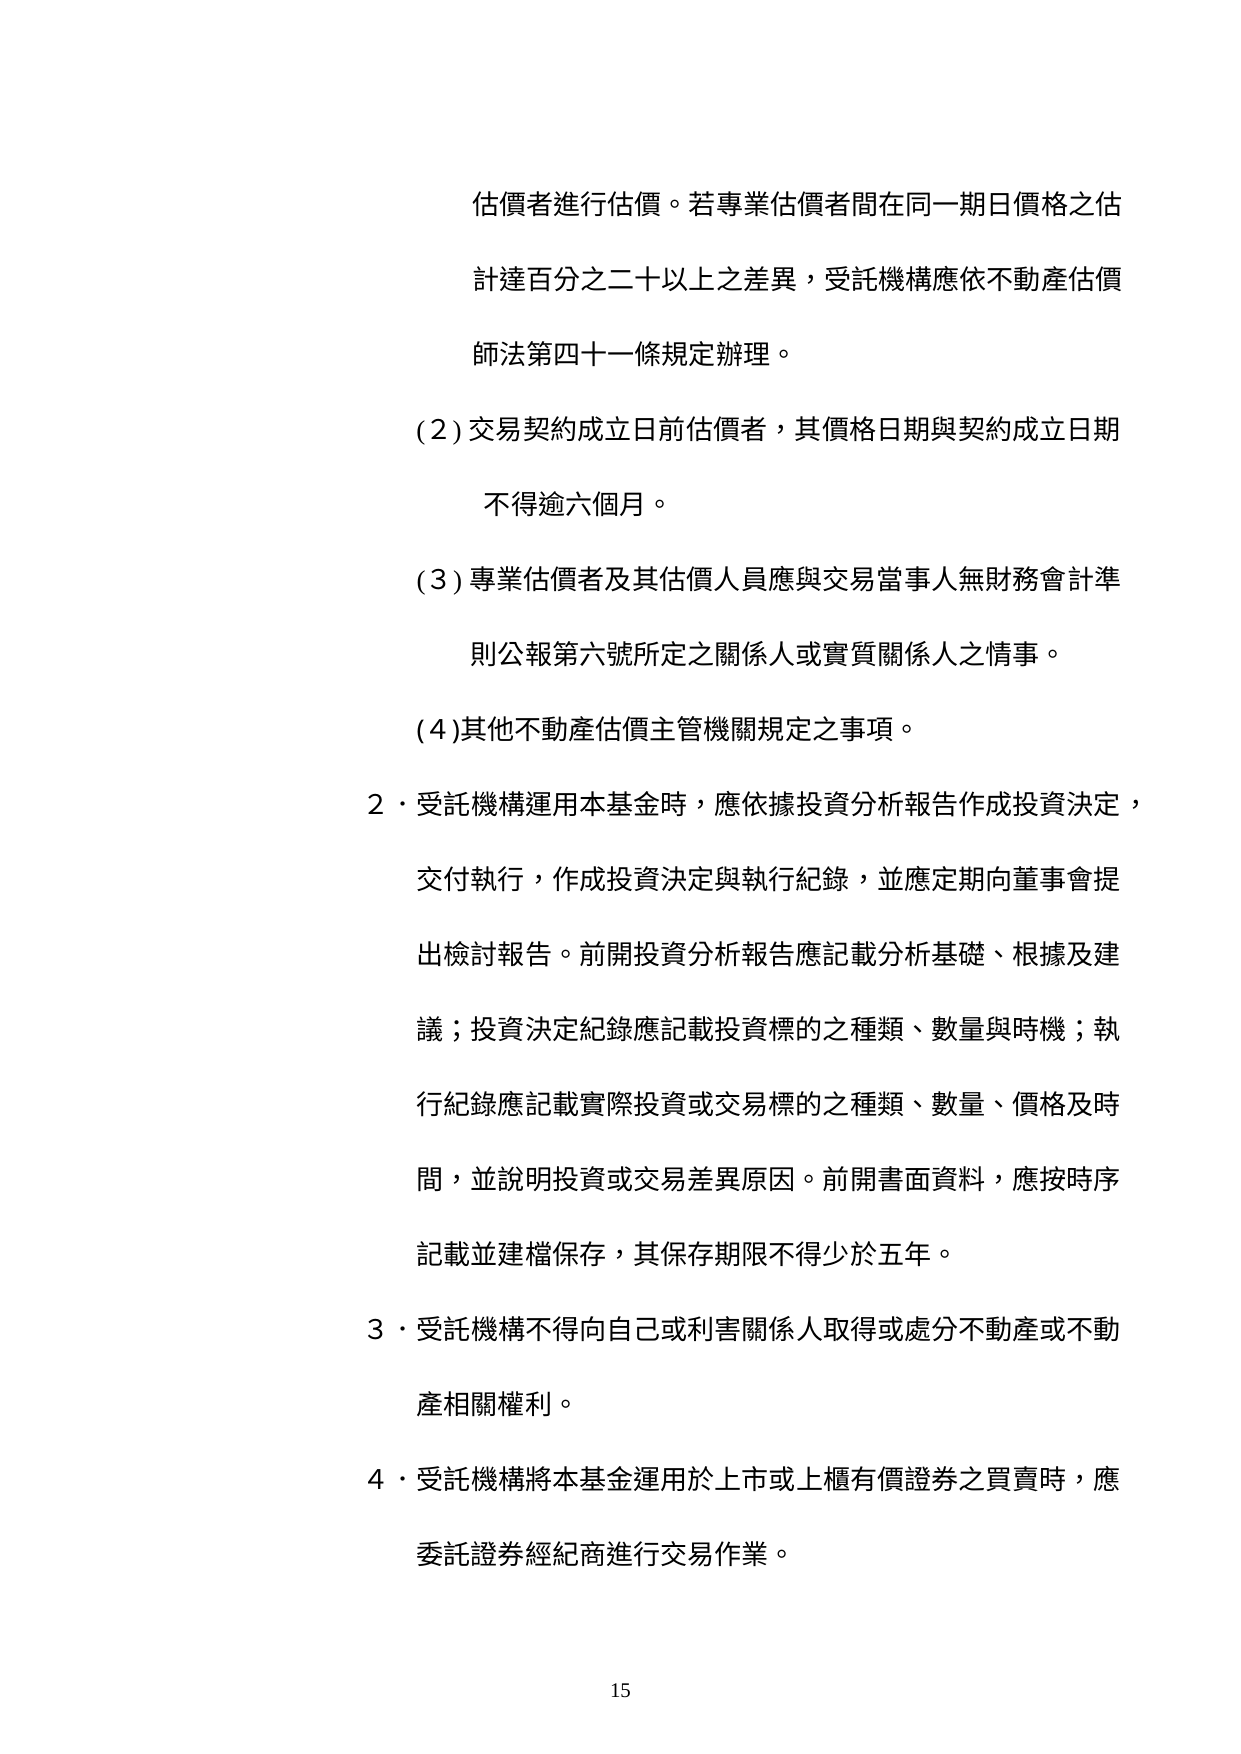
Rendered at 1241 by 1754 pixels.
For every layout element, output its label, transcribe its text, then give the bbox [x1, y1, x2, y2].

text ４．受託機構將本基金運用於上市或上櫃有價證券之買賣時，應委託證券經紀商進行交易作業。 [362, 1440, 1122, 1590]
text ２．受託機構運用本基金時，應依據投資分析報告作成投資決定，交付執行，作成投資決定與執行紀錄，並應定期向董事會提出檢討報告。前開投資分析報告應記載分析基礎、根據及建議；投資決定紀錄應記載投資標的之種類、數量與時機；執行紀錄應記載實際投資或交易標的之種類、數量、價格及時間，並說明投資或交易差異原因。前開書面資料，應按時序記載並建檔保存，其保存期限不得少於五年。 [362, 765, 1122, 1290]
text (４)其他不動產估價主管機關規定之事項。 [308, 690, 1122, 765]
text (３) 專業估價者及其估價人員應與交易當事人無財務會計準則公報第六號所定之關係人或實質關係人之情事。 [416, 540, 1122, 690]
text (２) 交易契約成立日前估價者，其價格日期與契約成立日期不得逾六個月。 [416, 390, 1122, 540]
text ３．受託機構不得向自己或利害關係人取得或處分不動產或不動產相關權利。 [362, 1290, 1122, 1440]
text 估價者進行估價。若專業估價者間在同一期日價格之估計達百分之二十以上之差異，受託機構應依不動產估價師法第四十一條規定辦理。 [418, 165, 1122, 390]
